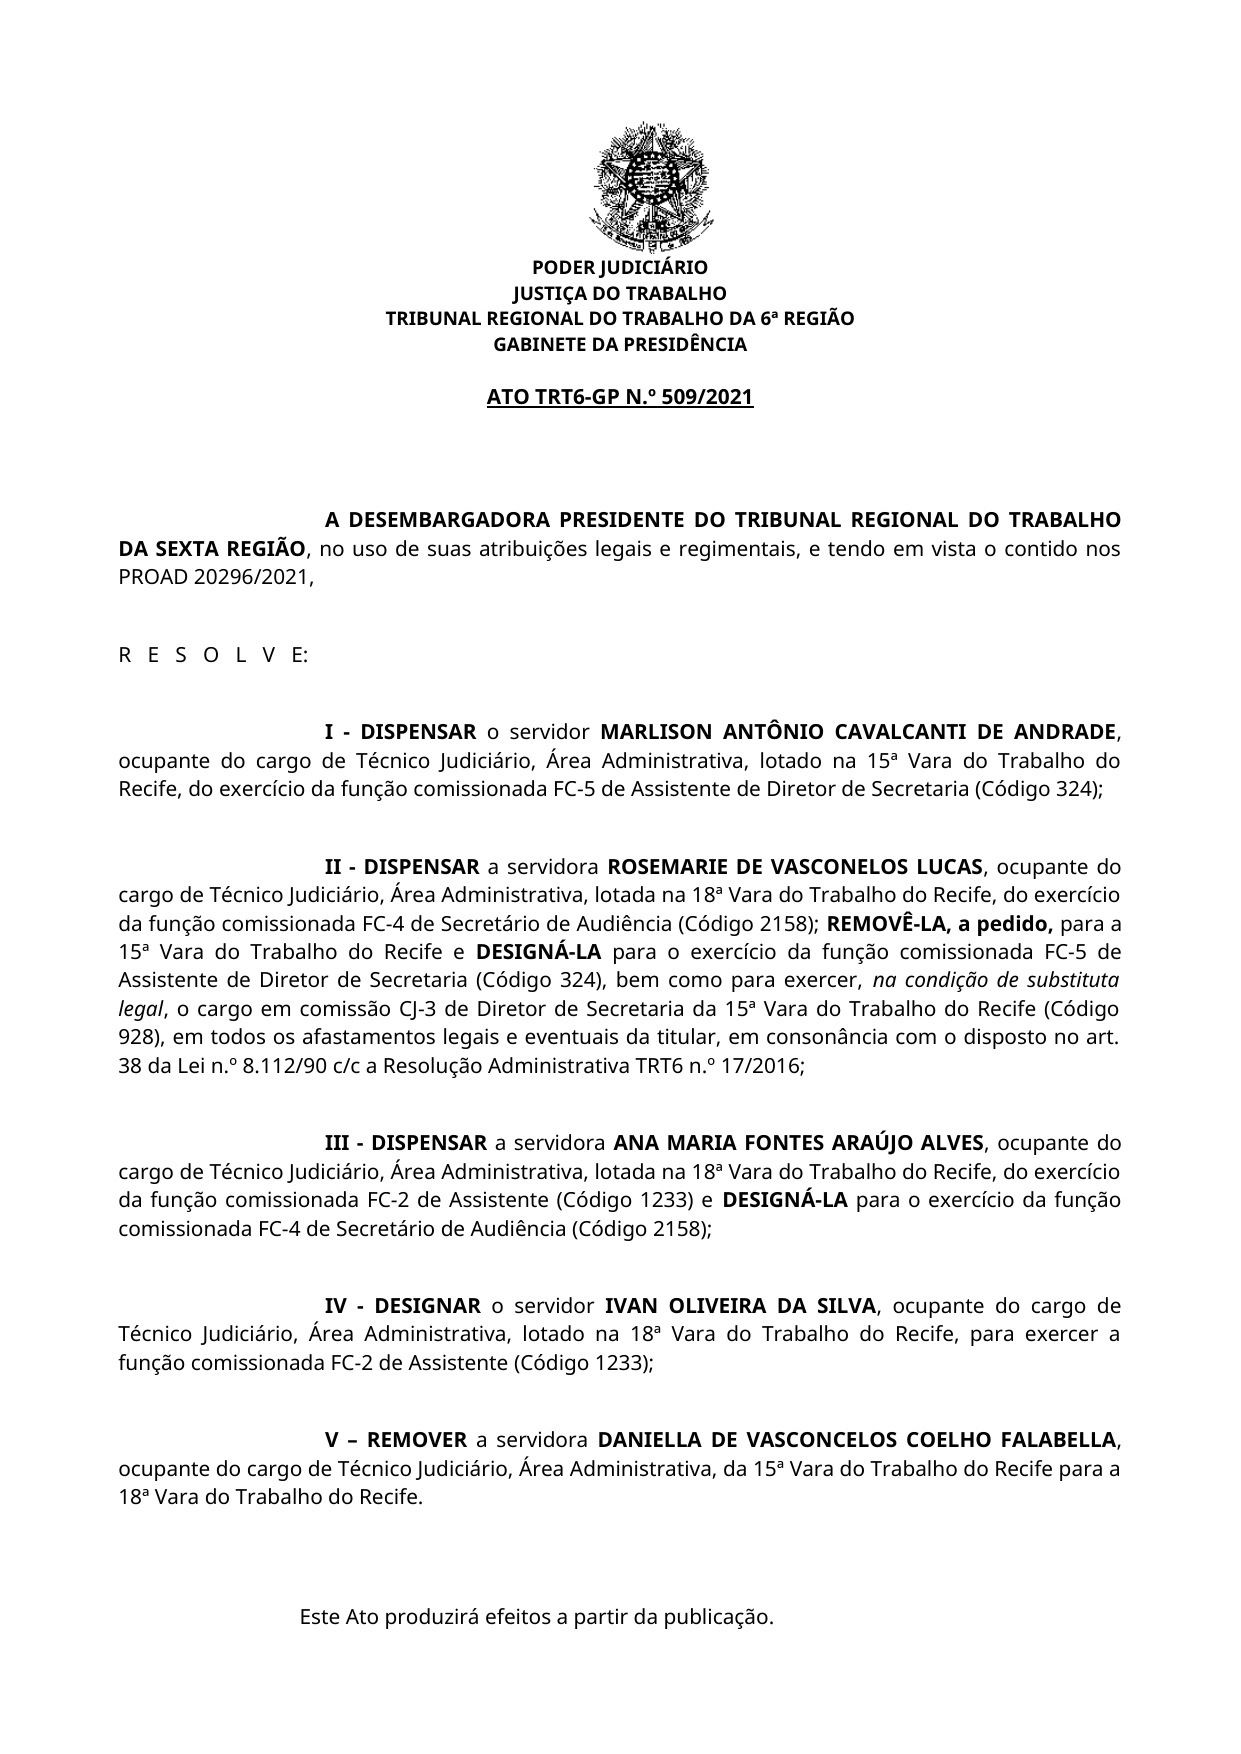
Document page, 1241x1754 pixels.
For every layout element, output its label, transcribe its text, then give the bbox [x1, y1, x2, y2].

text I - DISPENSAR o servidor MARLISON ANTÔNIO CAVALCANTI DE ANDRADE, ocupante do cargo de Técnico Judiciário, Área Administrativa, lotado na 15ª Vara do Trabalho do Recife, do exercício da função comissionada FC-5 de Assistente de Diretor de Secretaria (Código 324); [118, 717, 1122, 803]
subtitle JUSTIÇA DO TRABALHO [118, 280, 1122, 306]
text V – REMOVER a servidora DANIELLA DE VASCONCELOS COELHO FALABELLA, ocupante do cargo de Técnico Judiciário, Área Administrativa, da 15ª Vara do Trabalho do Recife para a 18ª Vara do Trabalho do Recife. [118, 1426, 1122, 1511]
text PODER JUDICIÁRIO [118, 254, 1122, 280]
text III - DISPENSAR a servidora ANA MARIA FONTES ARAÚJO ALVES, ocupante do cargo de Técnico Judiciário, Área Administrativa, lotada na 18ª Vara do Trabalho do Recife, do exercício da função comissionada FC-2 de Assistente (Código 1233) e DESIGNÁ-LA para o exercício da função comissionada FC-4 de Secretário de Audiência (Código 2158); [118, 1128, 1122, 1242]
text Este Ato produzirá efeitos a partir da publicação. [118, 1601, 1107, 1631]
text GABINETE DA PRESIDÊNCIA [118, 331, 1122, 357]
text IV - DESIGNAR o servidor IVAN OLIVEIRA DA SILVA, ocupante do cargo de Técnico Judiciário, Área Administrativa, lotado na 18ª Vara do Trabalho do Recife, para exercer a função comissionada FC-2 de Assistente (Código 1233); [118, 1291, 1122, 1376]
text R E S O L V E: [118, 640, 1107, 668]
text ATO TRT6-GP N.º 509/2021 [118, 382, 1122, 411]
text II - DISPENSAR a servidora ROSEMARIE DE VASCONELOS LUCAS, ocupante do cargo de Técnico Judiciário, Área Administrativa, lotada na 18ª Vara do Trabalho do Recife, do exercício da função comissionada FC-4 de Secretário de Audiência (Código 2158); REMOVÊ-LA, a pedido, para a 15ª Vara do Trabalho do Recife e DESIGNÁ-LA para o exercício da função comissionada FC-5 de Assistente de Diretor de Secretaria (Código 324), bem como para exercer, na condição de substituta legal, o cargo em comissão CJ-3 de Diretor de Secretaria da 15ª Vara do Trabalho do Recife (Código 928), em todos os afastamentos legais e eventuais da titular, em consonância com o disposto no art. 38 da Lei n.º 8.112/90 c/c a Resolução Administrativa TRT6 n.º 17/2016; [118, 852, 1122, 1079]
picture [587, 118, 717, 255]
text TRIBUNAL REGIONAL DO TRABALHO DA 6ª REGIÃO [118, 306, 1122, 331]
text A DESEMBARGADORA PRESIDENTE DO TRIBUNAL REGIONAL DO TRABALHO DA SEXTA REGIÃO, no uso de suas atribuições legais e regimentais, e tendo em vista o contido nos PROAD 20296/2021, [118, 506, 1122, 591]
